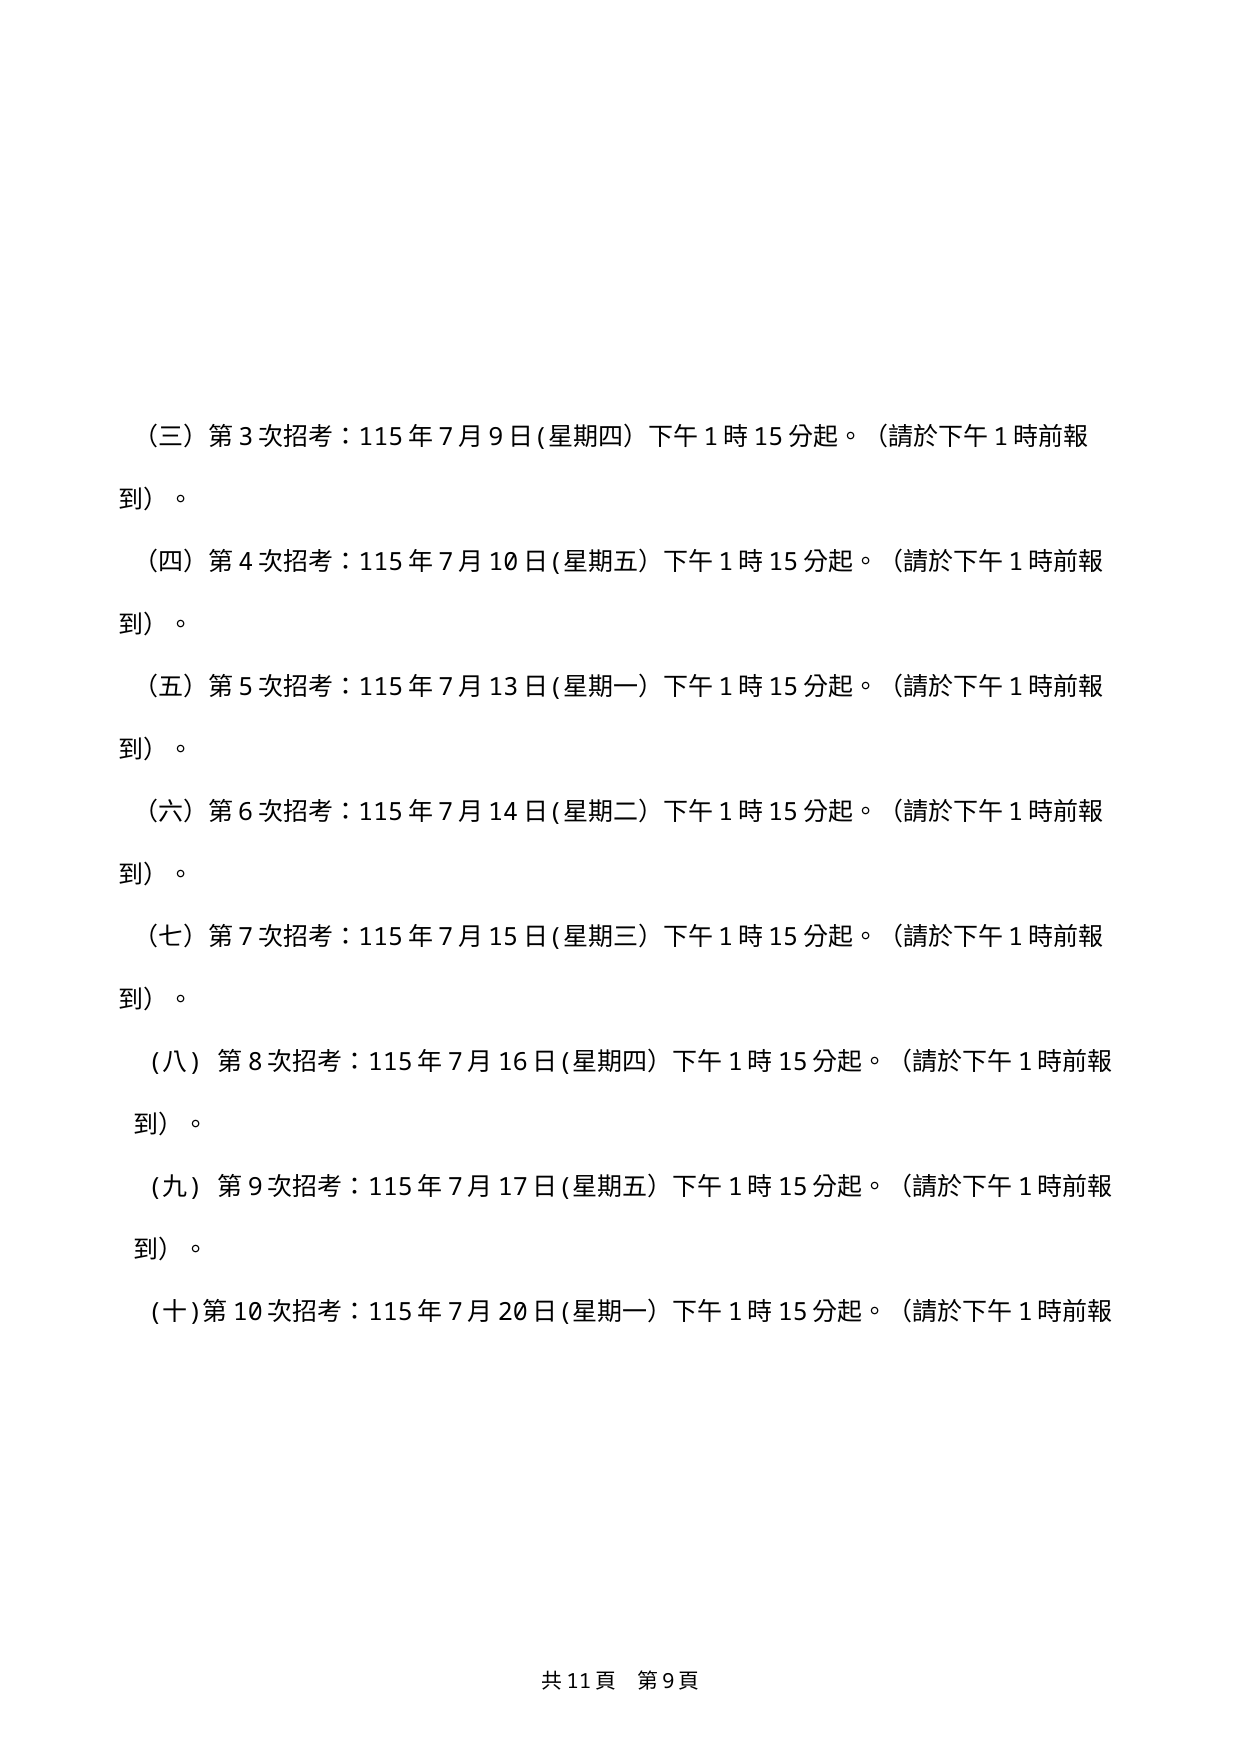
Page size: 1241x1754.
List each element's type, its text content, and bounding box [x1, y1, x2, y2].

text （三）第3次招考：115年7月9日(星期四）下午1時15分起。（請於下午1時前報到）。 [118, 393, 1122, 518]
text （七）第7次招考：115年7月15日(星期三）下午1時15分起。（請於下午1時前報到）。 [118, 893, 1122, 1018]
text （五）第5次招考：115年7月13日(星期一）下午1時15分起。（請於下午1時前報到）。 [118, 643, 1122, 768]
text (十)第10次招考：115年7月20日(星期一）下午1時15分起。（請於下午1時前報 [133, 1268, 1122, 1331]
text （六）第6次招考：115年7月14日(星期二）下午1時15分起。（請於下午1時前報到）。 [118, 768, 1122, 893]
text （四）第4次招考：115年7月10日(星期五）下午1時15分起。（請於下午1時前報到）。 [118, 518, 1122, 643]
text (八) 第8次招考：115年7月16日(星期四）下午1時15分起。（請於下午1時前報到）。 [133, 1018, 1122, 1143]
text (九) 第9次招考：115年7月17日(星期五）下午1時15分起。（請於下午1時前報到）。 [133, 1143, 1122, 1268]
